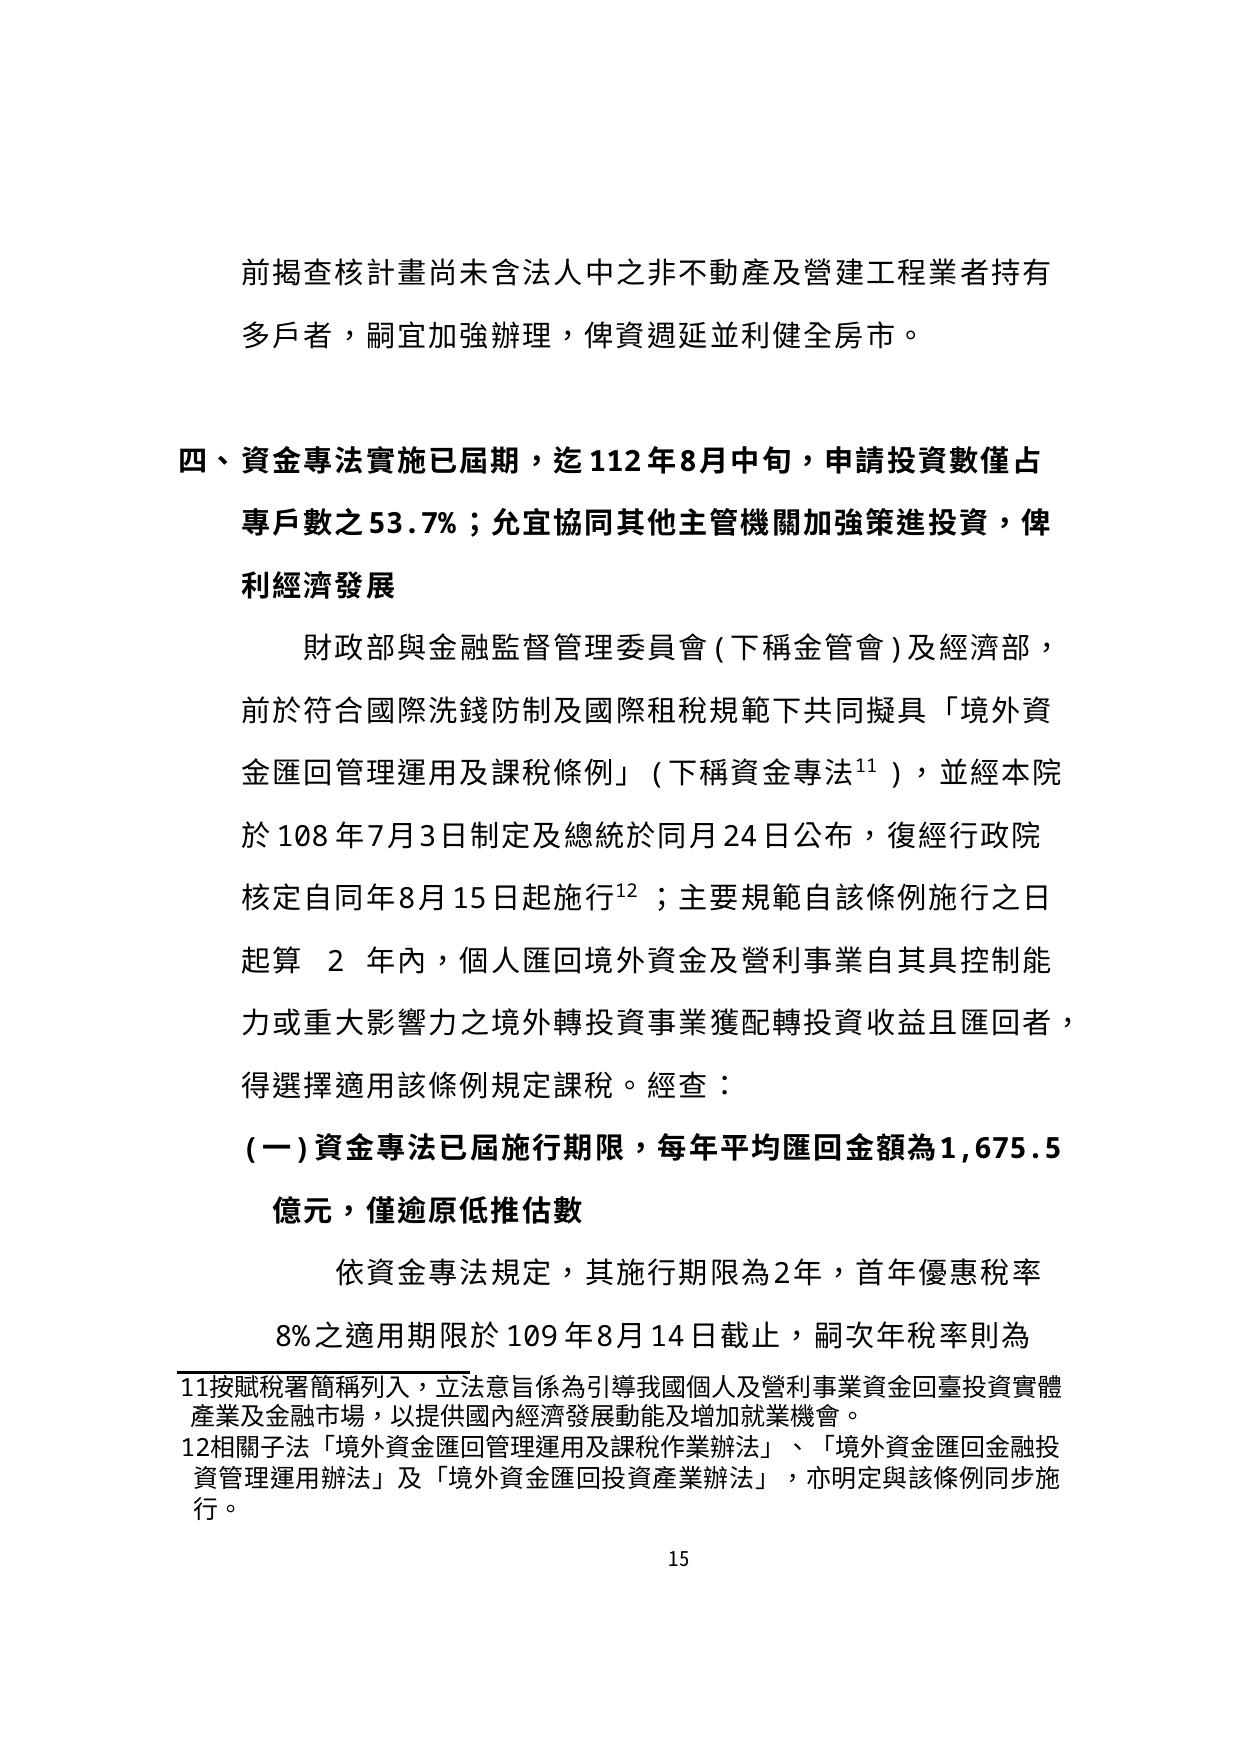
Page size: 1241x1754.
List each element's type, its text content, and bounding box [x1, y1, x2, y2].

text 相關子法「境外資金匯回管理運用及課稅作業辦法」、「境外資金匯回金融投資管理運用辦法」及「境外資金匯回投資產業辦法」，亦明定與該條例同步施行。 [180, 1431, 210, 1525]
text (一)資金專法已屆施行期限，每年平均匯回金額為1,675.5億元，僅逾原低推估數 [236, 1104, 1063, 1229]
text 按賦稅署簡稱列入，立法意旨係為引導我國個人及營利事業資金回臺投資實體產業及金融市場，以提供國內經濟發展動能及增加就業機會。 [179, 1373, 1063, 1431]
text 前揭查核計畫尚未含法人中之非不動產及營建工程業者持有多戶者，嗣宜加強辦理，俾資週延並利健全房市。 [236, 229, 1063, 354]
text 依資金專法規定，其施行期限為2年，首年優惠稅率8%之適用期限於109年8月14日截止，嗣次年稅率則為 [266, 1229, 1063, 1354]
text 財政部與金融監督管理委員會(下稱金管會)及經濟部，前於符合國際洗錢防制及國際租稅規範下共同擬具「境外資金匯回管理運用及課稅條例」(下稱資金專法)，並經本院於108年7月3日制定及總統於同月24日公布，復經行政院核定自同年8月15日起施行；主要規範自該條例施行之日起算 2 年內，個人匯回境外資金及營利事業自其具控制能力或重大影響力之境外轉投資事業獲配轉投資收益且匯回者，得選擇適用該條例規定課稅。經查： [236, 604, 1063, 1104]
text 四、資金專法實施已屆期，迄112年8月中旬，申請投資數僅占專戶數之53.7%；允宜協同其他主管機關加強策進投資，俾利經濟發展 [177, 417, 1063, 604]
text 相關子法「境外資金匯回管理運用及課稅作業辦法」、「境外資金匯回金融投資管理運用辦法」及「境外資金匯回投資產業辦法」，亦明定與該條例同步施行。 [243, 1494, 1063, 1525]
